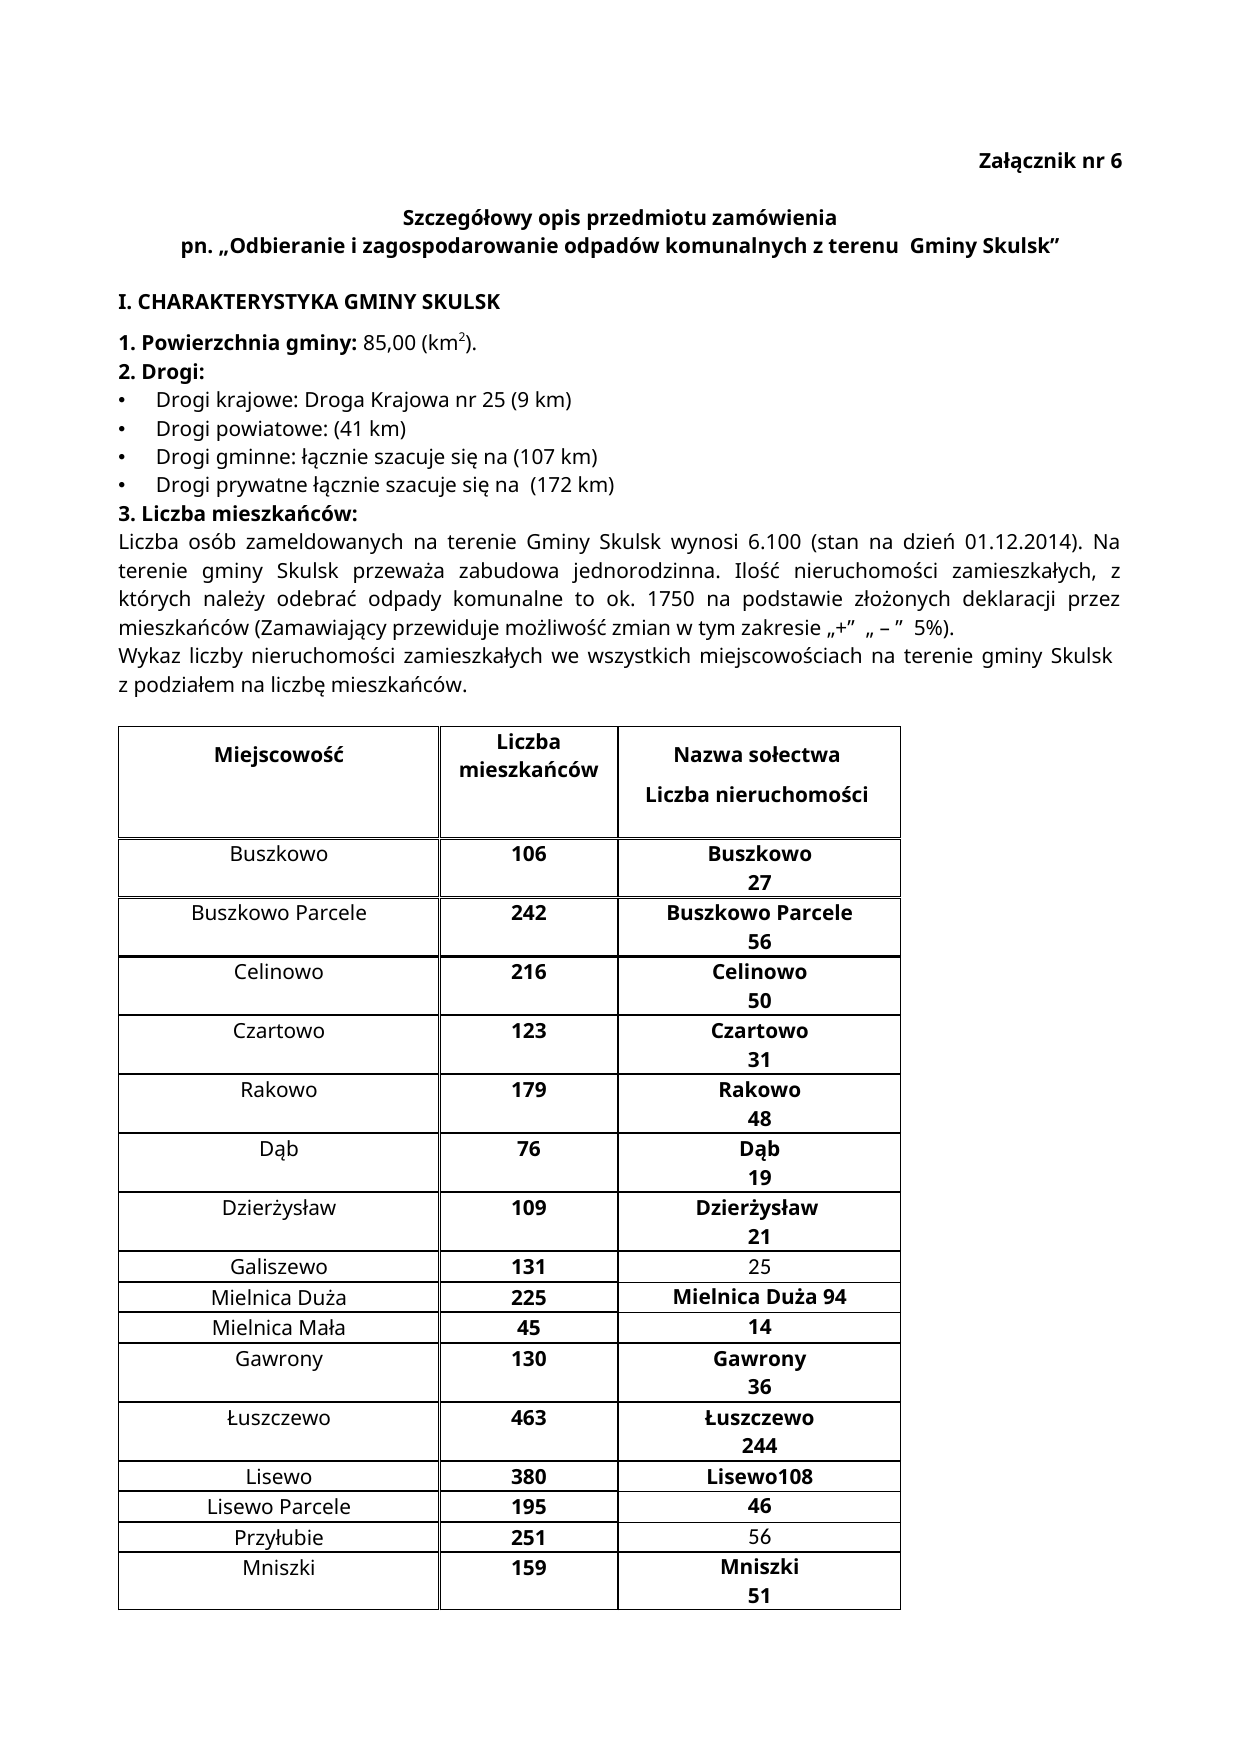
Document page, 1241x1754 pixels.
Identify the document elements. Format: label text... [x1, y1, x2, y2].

table_cell Mielnica Mała [119, 1313, 438, 1342]
table_cell 242 [441, 899, 617, 955]
table_cell 130 [441, 1344, 617, 1401]
text pn. „Odbieranie i zagospodarowanie odpadów komunalnych z terenu Gminy Skulsk” [118, 231, 1122, 259]
list Drogi krajowe: Droga Krajowa nr 25 (9 km) [81, 385, 1122, 414]
list Drogi gminne: łącznie szacuje się na (107 km) [81, 442, 1122, 471]
text Liczba osób zameldowanych na terenie Gminy Skulsk wynosi 6.100 (stan na dzień 01.12.2014). Na terenie gminy Skulsk przeważa zabudowa jednorodzinna. Ilość nieruchomości zamieszkałych, z których należy odebrać odpady komunalne to ok. 1750 na podstawie złożonych deklaracji przez mieszkańców (Zamawiający przewiduje możliwość zmian w tym zakresie „+” „ – ” 5%). [118, 527, 1122, 641]
table_cell 251 [441, 1523, 617, 1551]
table_cell Buszkowo [119, 840, 438, 896]
table_cell Dzierżysław 21 [619, 1193, 900, 1250]
table_cell Lisewo [119, 1462, 438, 1490]
table_cell Lisewo Parcele [119, 1492, 438, 1521]
text Wykaz liczby nieruchomości zamieszkałych we wszystkich miejscowościach na terenie gminy Skulsk z podziałem na liczbę mieszkańców. [118, 641, 1122, 698]
table_cell Mielnica Duża 94 [619, 1283, 900, 1312]
table_cell 56 [619, 1523, 900, 1551]
text I. CHARAKTERYSTYKA GMINY SKULSK [118, 287, 1122, 316]
table_cell Buszkowo Parcele [119, 899, 438, 955]
table_cell 159 [441, 1553, 617, 1609]
table_cell 76 [441, 1134, 617, 1191]
table_cell Buszkowo 27 [619, 840, 900, 896]
table_cell Dąb 19 [619, 1134, 900, 1191]
text Szczegółowy opis przedmiotu zamówienia [118, 203, 1122, 231]
table_cell 123 [441, 1016, 617, 1073]
table_cell 225 [441, 1283, 617, 1311]
table_cell Gawrony 36 [619, 1344, 900, 1401]
table_cell 380 [441, 1462, 617, 1490]
table_cell 46 [619, 1492, 900, 1522]
table_cell Przyłubie [119, 1523, 438, 1551]
table_cell Lisewo108 [619, 1462, 900, 1491]
table_cell Łuszczewo [119, 1403, 438, 1460]
table_cell Galiszewo [119, 1252, 438, 1281]
table_cell Czartowo [119, 1016, 438, 1073]
table_header Miejscowość [119, 727, 438, 837]
text 2. Drogi: [118, 357, 1122, 385]
table_cell 109 [441, 1193, 617, 1250]
text 1. Powierzchnia gminy: 85,00 (km2). [118, 328, 1122, 357]
table_cell Celinowo [119, 958, 438, 1014]
table_cell 14 [619, 1313, 900, 1342]
table_cell 216 [441, 958, 617, 1014]
table_cell Mniszki 51 [619, 1553, 900, 1609]
table_cell Gawrony [119, 1344, 438, 1401]
table_cell 25 [619, 1252, 900, 1282]
table_cell Rakowo 48 [619, 1075, 900, 1132]
text Załącznik nr 6 [118, 146, 1122, 174]
table_cell Łuszczewo 244 [619, 1403, 900, 1460]
list Drogi prywatne łącznie szacuje się na (172 km) [81, 471, 1122, 499]
table_cell Mielnica Duża [119, 1283, 438, 1311]
table_cell Mniszki [119, 1553, 438, 1609]
table_cell 106 [441, 840, 617, 896]
table_header Liczba mieszkańców [441, 727, 617, 837]
table_cell 463 [441, 1403, 617, 1460]
text 3. Liczba mieszkańców: [118, 499, 1122, 527]
table_cell 195 [441, 1492, 617, 1521]
table_header Nazwa sołectwa Liczba nieruchomości [619, 727, 900, 837]
table_cell 45 [441, 1313, 617, 1342]
list Drogi powiatowe: (41 km) [81, 414, 1122, 442]
table_cell Buszkowo Parcele 56 [619, 899, 900, 955]
table_cell Rakowo [119, 1075, 438, 1132]
table_cell 179 [441, 1075, 617, 1132]
table_cell Celinowo 50 [619, 958, 900, 1014]
table_cell Dzierżysław [119, 1193, 438, 1250]
table_cell Czartowo 31 [619, 1016, 900, 1073]
table_cell 131 [441, 1252, 617, 1281]
table_cell Dąb [119, 1134, 438, 1191]
